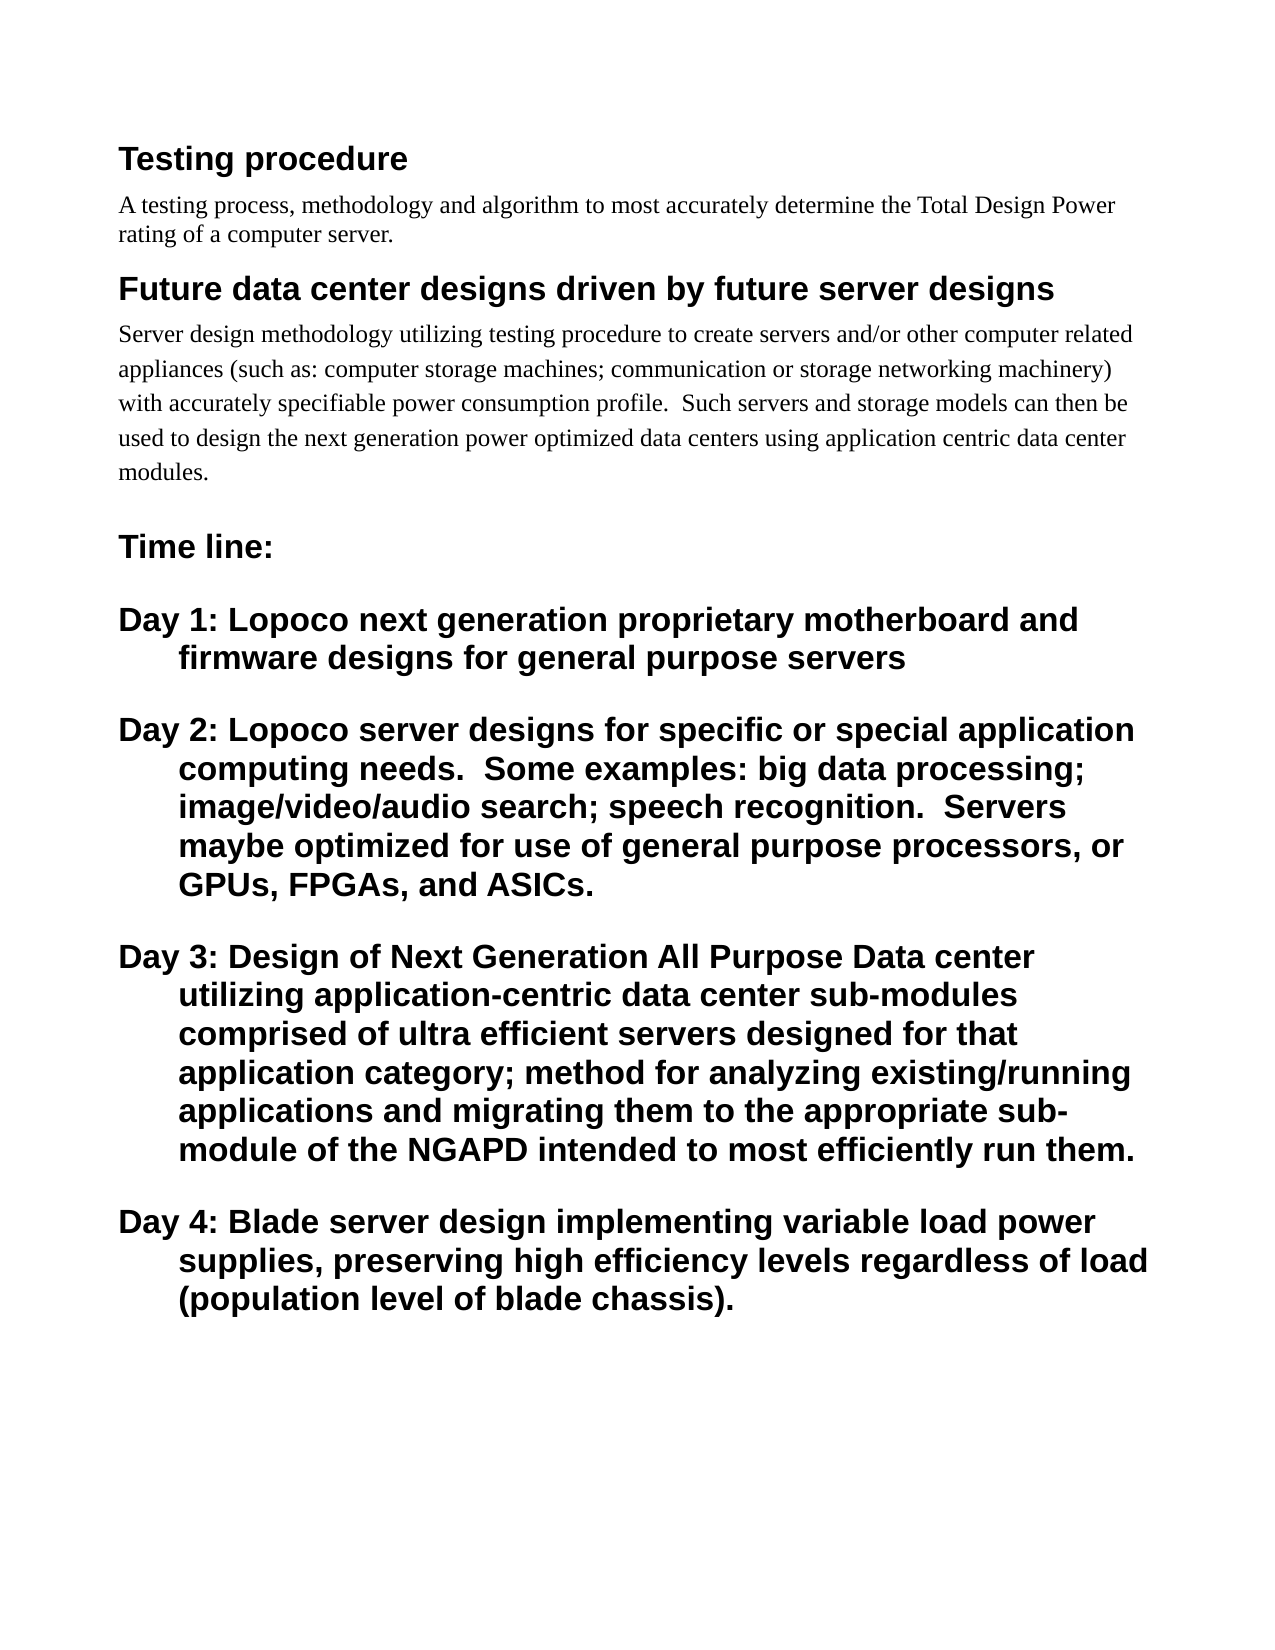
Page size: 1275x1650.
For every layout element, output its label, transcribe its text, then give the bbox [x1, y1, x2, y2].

subtitle Day 3: Design of Next Generation All Purpose Data center utilizing application-centric data center sub-modules comprised of ultra efficient servers designed for that application category; method for analyzing existing/running applications and migrating them to the appropriate sub-module of the NGAPD intended to most efficiently run them. [118, 937, 1157, 1168]
subtitle Time line: [118, 527, 1157, 566]
subtitle Testing procedure [118, 139, 1157, 178]
subtitle Day 4: Blade server design implementing variable load power supplies, preserving high efficiency levels regardless of load (population level of blade chassis). [118, 1202, 1157, 1318]
text A testing process, methodology and algorithm to most accurately determine the Total Design Power rating of a computer server. [118, 190, 1157, 248]
subtitle Future data center designs driven by future server designs [118, 268, 1157, 307]
text Server design methodology utilizing testing procedure to create servers and/or other computer related appliances (such as: computer storage machines; communication or storage networking machinery) with accurately specifiable power consumption profile. Such servers and storage models can then be used to design the next generation power optimized data centers using application centric data center modules. [118, 319, 1157, 486]
subtitle Day 2: Lopoco server designs for specific or special application computing needs. Some examples: big data processing; image/video/audio search; speech recognition. Servers maybe optimized for use of general purpose processors, or GPUs, FPGAs, and ASICs. [118, 710, 1157, 903]
subtitle Day 1: Lopoco next generation proprietary motherboard and firmware designs for general purpose servers [118, 599, 1157, 677]
